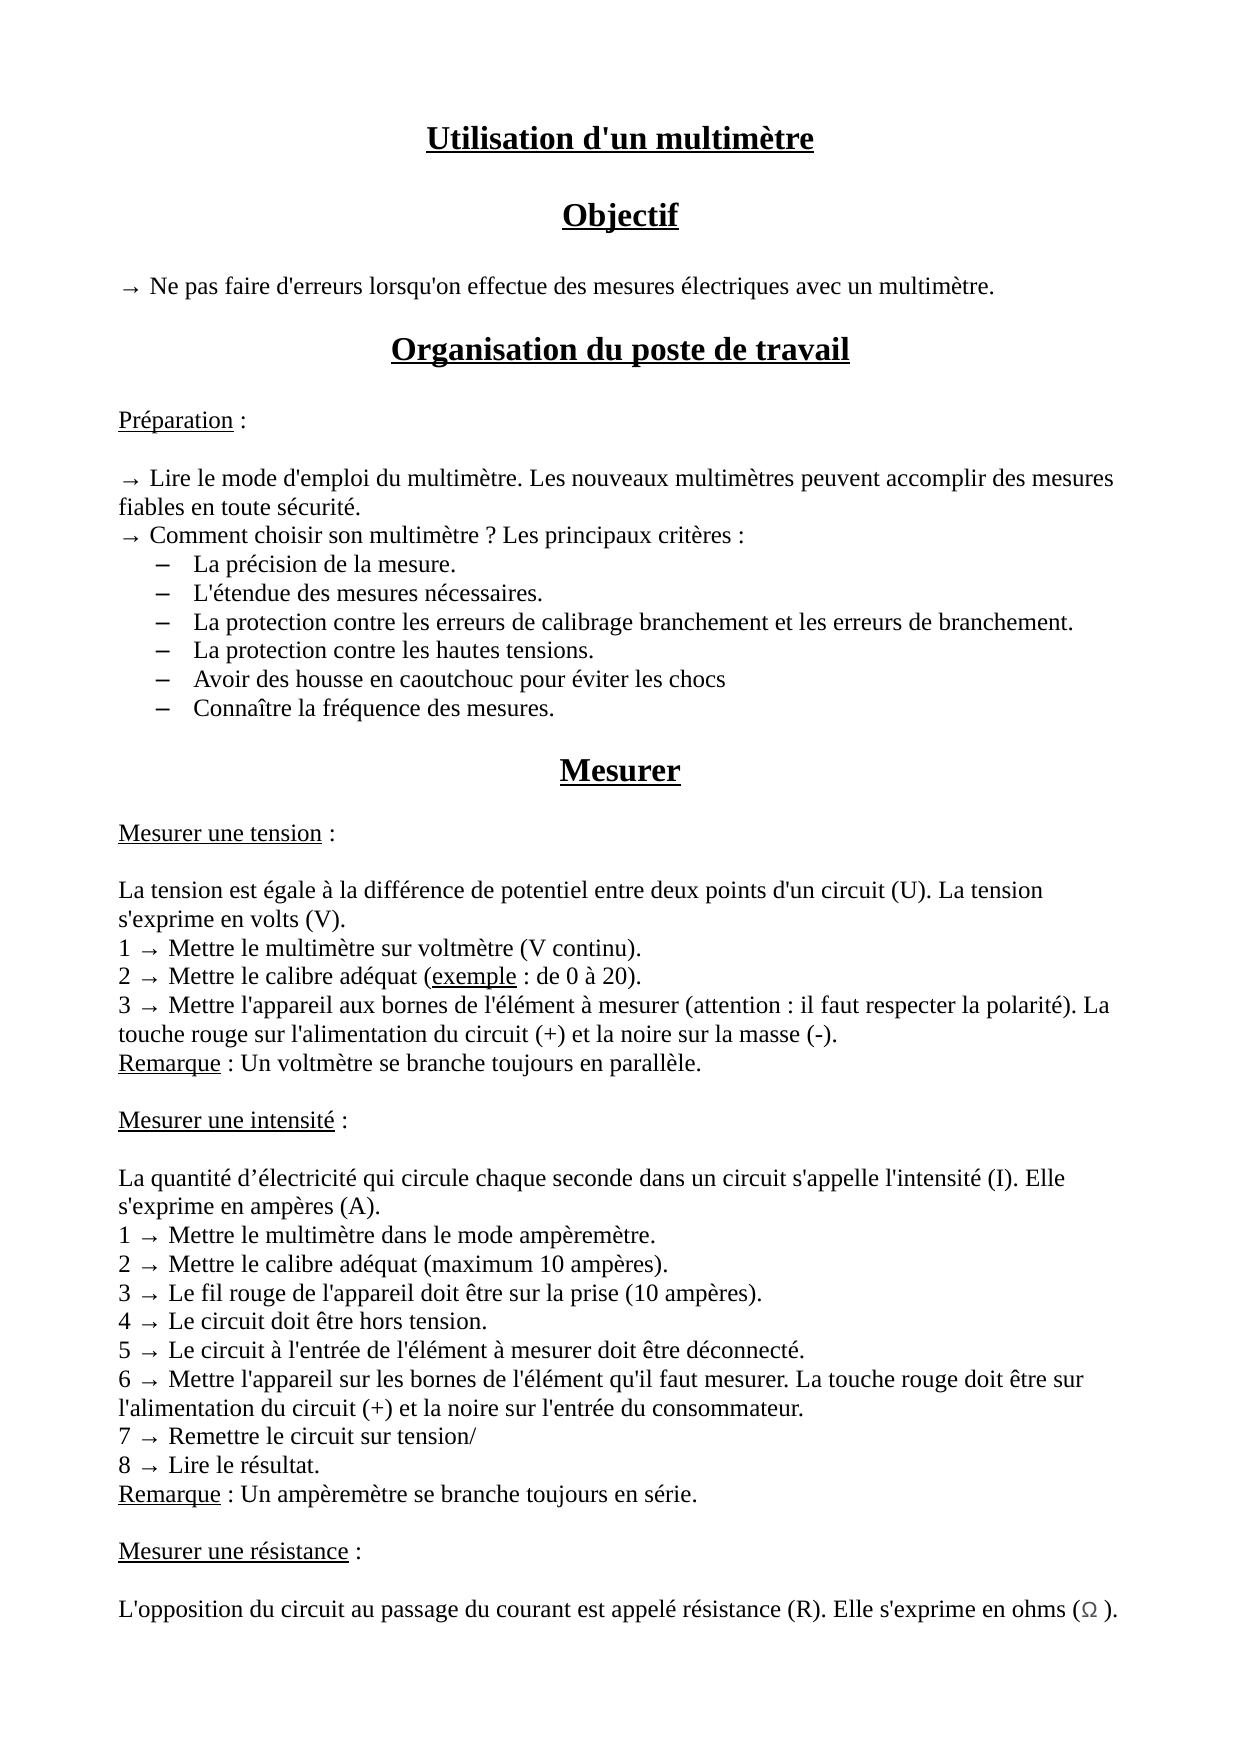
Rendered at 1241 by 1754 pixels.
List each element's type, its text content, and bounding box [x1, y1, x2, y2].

text Utilisation d'un multimètre [118, 118, 1122, 156]
text L'opposition du circuit au passage du courant est appelé résistance (R). Elle s'exprime en ohms (Ω ). [118, 1594, 1122, 1623]
list La précision de la mesure. [156, 549, 1122, 578]
text → Lire le mode d'emploi du multimètre. Les nouveaux multimètres peuvent accomplir des mesures fiables en toute sécurité. [118, 463, 1122, 521]
text Organisation du poste de travail [118, 329, 1122, 367]
text 6 → Mettre l'appareil sur les bornes de l'élément qu'il faut mesurer. La touche rouge doit être sur l'alimentation du circuit (+) et la noire sur l'entrée du consommateur. [118, 1364, 1122, 1421]
text Mesurer une intensité : [118, 1105, 1122, 1134]
text 1 → Mettre le multimètre dans le mode ampèremètre. [118, 1220, 1122, 1249]
list L'étendue des mesures nécessaires. [156, 578, 1122, 607]
text Objectif [118, 195, 1122, 233]
list Avoir des housse en caoutchouc pour éviter les chocs [156, 664, 1122, 693]
text Préparation : [118, 406, 1122, 434]
text → Comment choisir son multimètre ? Les principaux critères : [118, 521, 1122, 549]
text 2 → Mettre le calibre adéquat (maximum 10 ampères). [118, 1249, 1122, 1278]
text 7 → Remettre le circuit sur tension/ [118, 1421, 1122, 1450]
list Connaître la fréquence des mesures. [156, 693, 1122, 722]
text 8 → Lire le résultat. [118, 1450, 1122, 1479]
text 3 → Le fil rouge de l'appareil doit être sur la prise (10 ampères). [118, 1278, 1122, 1306]
text Remarque : Un ampèremètre se branche toujours en série. [118, 1479, 1122, 1508]
text 1 → Mettre le multimètre sur voltmètre (V continu). [118, 933, 1122, 961]
list La protection contre les erreurs de calibrage branchement et les erreurs de branchement. [156, 607, 1122, 636]
text Remarque : Un voltmètre se branche toujours en parallèle. [118, 1048, 1122, 1076]
list La protection contre les hautes tensions. [156, 636, 1122, 664]
text Mesurer une tension : [118, 818, 1122, 846]
text 2 → Mettre le calibre adéquat (exemple : de 0 à 20). [118, 961, 1122, 990]
text Mesurer une résistance : [118, 1536, 1122, 1565]
text → Ne pas faire d'erreurs lorsqu'on effectue des mesures électriques avec un multimètre. [118, 271, 1122, 300]
text La tension est égale à la différence de potentiel entre deux points d'un circuit (U). La tension s'exprime en volts (V). [118, 875, 1122, 933]
text 3 → Mettre l'appareil aux bornes de l'élément à mesurer (attention : il faut respecter la polarité). La touche rouge sur l'alimentation du circuit (+) et la noire sur la masse (-). [118, 990, 1122, 1048]
text 4 → Le circuit doit être hors tension. [118, 1306, 1122, 1335]
text La quantité d’électricité qui circule chaque seconde dans un circuit s'appelle l'intensité (I). Elle s'exprime en ampères (A). [118, 1163, 1122, 1220]
text 5 → Le circuit à l'entrée de l'élément à mesurer doit être déconnecté. [118, 1335, 1122, 1364]
text Mesurer [118, 751, 1122, 789]
